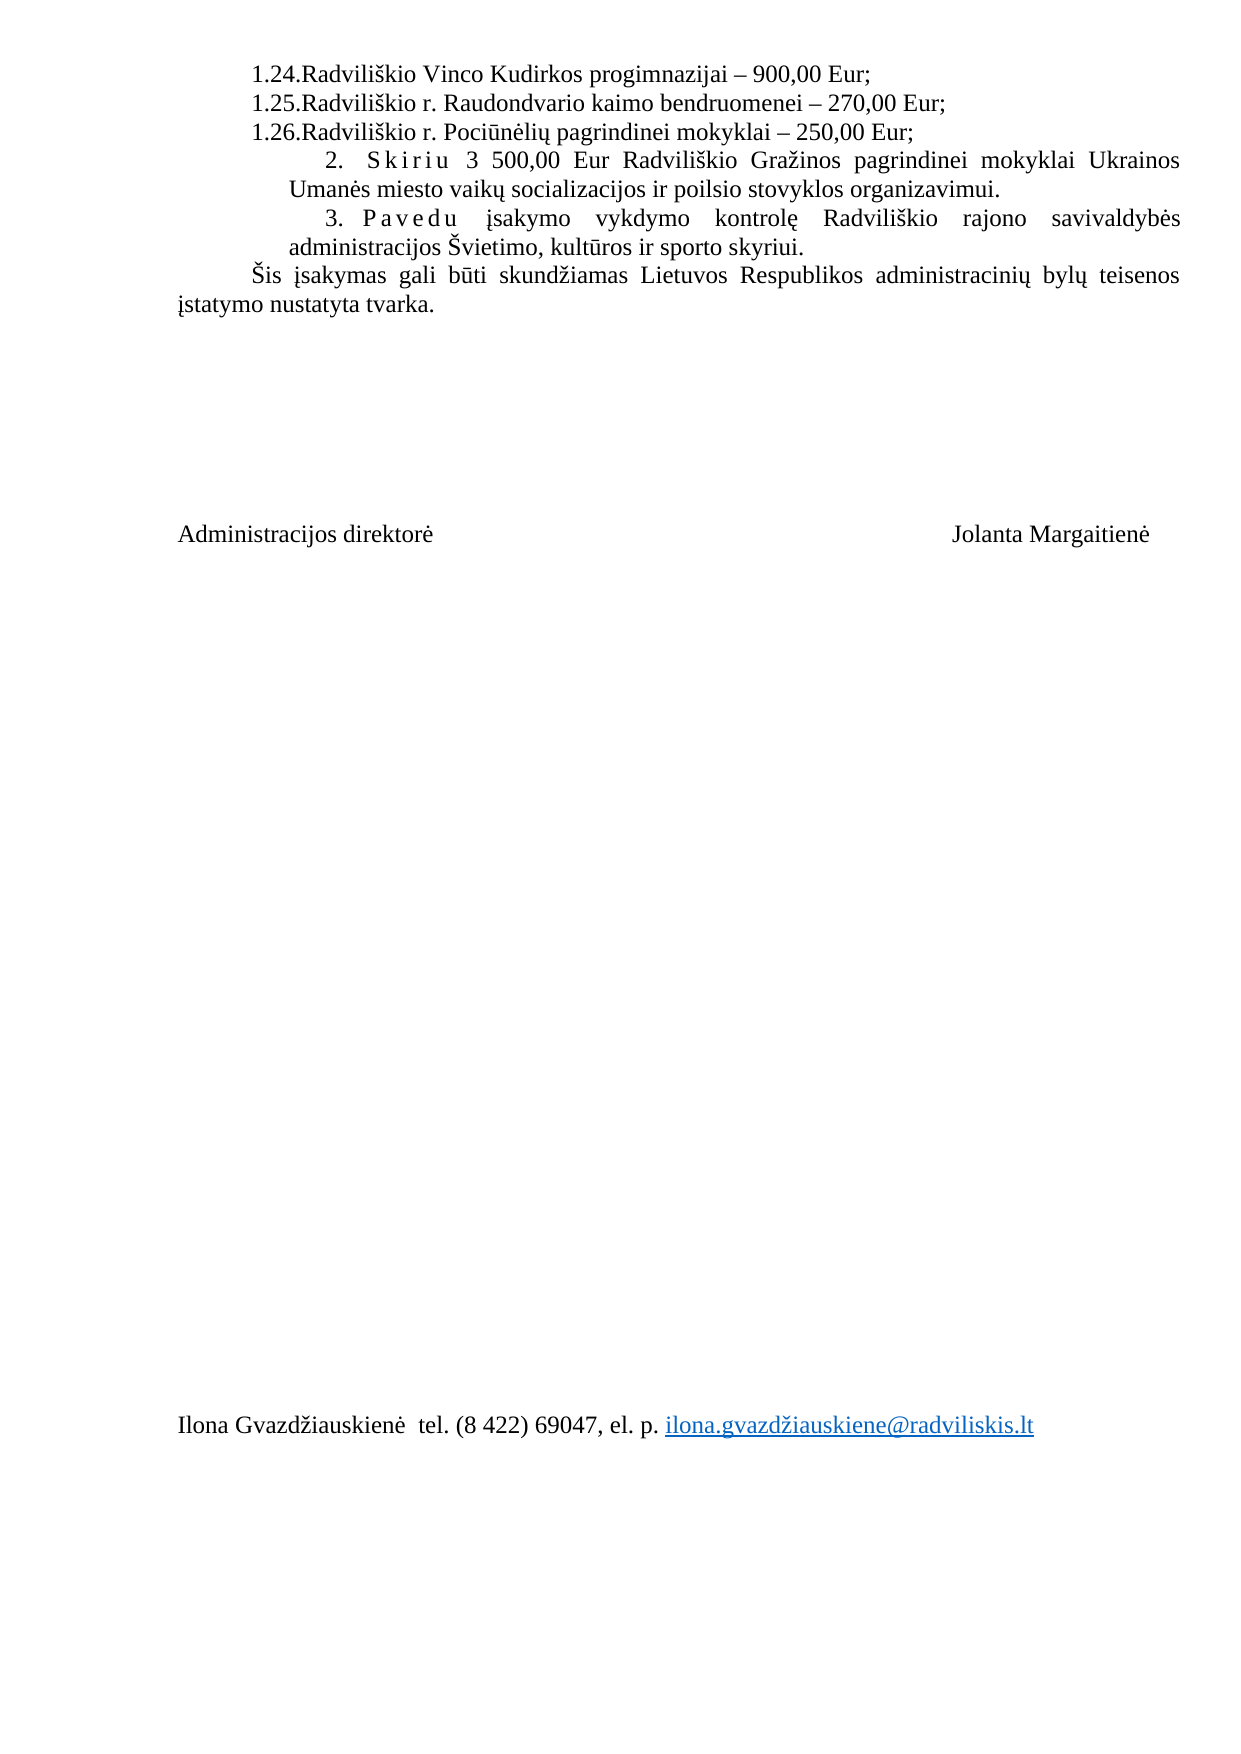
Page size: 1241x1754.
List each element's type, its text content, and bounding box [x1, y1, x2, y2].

list Pavedu įsakymo vykdymo kontrolę Radviliškio rajono savivaldybės administracijos Švietimo, kultūros ir sporto skyriui. [251, 203, 1181, 260]
text Šis įsakymas gali būti skundžiamas Lietuvos Respublikos administracinių bylų teisenos įstatymo nustatyta tvarka. [177, 260, 1181, 318]
list Radviliškio r. Raudondvario kaimo bendruomenei – 270,00 Eur; [251, 88, 1181, 117]
list Radviliškio r. Pociūnėlių pagrindinei mokyklai – 250,00 Eur; [251, 117, 1181, 145]
text Administracijos direktorė Jolanta Margaitienė [177, 519, 1181, 548]
list Skiriu 3 500,00 Eur Radviliškio Gražinos pagrindinei mokyklai Ukrainos Umanės miesto vaikų socializacijos ir poilsio stovyklos organizavimui. [251, 145, 1181, 203]
list Radviliškio Vinco Kudirkos progimnazijai – 900,00 Eur; [251, 59, 1181, 88]
text Ilona Gvazdžiauskienė tel. (8 422) 69047, el. p. ilona.gvazdžiauskiene@radviliskis.lt [177, 1410, 1181, 1439]
